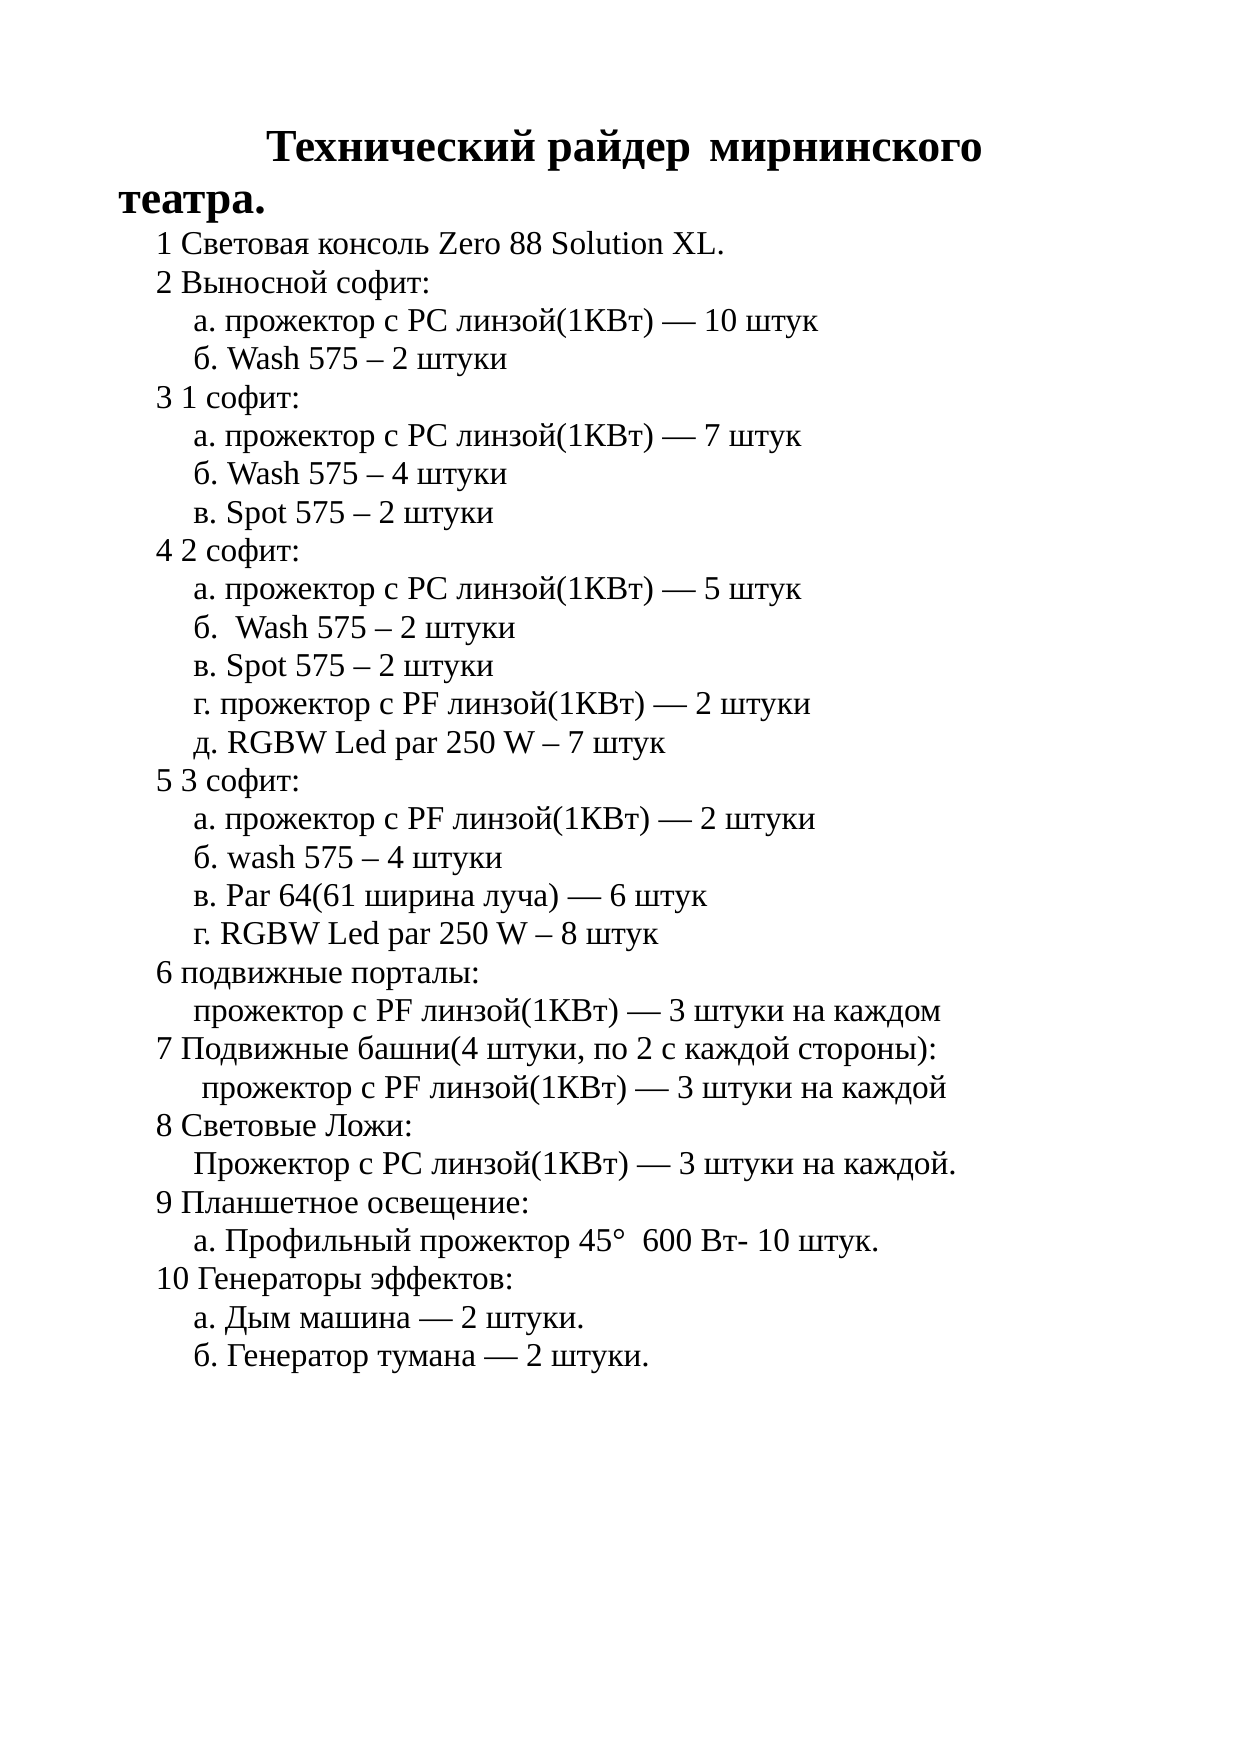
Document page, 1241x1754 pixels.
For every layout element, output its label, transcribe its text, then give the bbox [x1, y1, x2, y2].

list в. Par 64(61 ширина луча) — 6 штук [156, 875, 1122, 913]
list Прожектор с PC линзой(1КВт) — 3 штуки на каждой. [156, 1143, 1122, 1182]
list б. Wash 575 – 4 штуки [156, 453, 1122, 492]
list а. прожектор с PC линзой(1КВт) — 5 штук [156, 568, 1122, 607]
list Подвижные башни(4 штуки, по 2 с каждой стороны): [156, 1028, 1122, 1067]
list а. прожектор с PC линзой(1КВт) — 10 штук [156, 300, 1122, 338]
list Генераторы эффектов: а. Дым машина — 2 штуки. [156, 1258, 1122, 1335]
list прожектор с PF линзой(1КВт) — 3 штуки на каждом [156, 990, 1122, 1028]
list прожектор с PF линзой(1КВт) — 3 штуки на каждой [156, 1067, 1122, 1105]
list 3 софит: [156, 760, 1122, 798]
list подвижные порталы: [156, 952, 1122, 990]
list в. Spot 575 – 2 штуки [156, 492, 1122, 530]
list б. wash 575 – 4 штуки [156, 837, 1122, 875]
list б. Wash 575 – 2 штуки [156, 338, 1122, 377]
list д. RGBW Led par 250 W – 7 штук [156, 722, 1122, 760]
list а. прожектор с PC линзой(1КВт) — 7 штук [156, 415, 1122, 453]
list Световые Ложи: [156, 1105, 1122, 1143]
list г. прожектор с PF линзой(1КВт) — 2 штуки [156, 683, 1122, 722]
list в. Spot 575 – 2 штуки [156, 645, 1122, 683]
list г. RGBW Led par 250 W – 8 штук [156, 913, 1122, 952]
list 2 софит: [156, 530, 1122, 568]
list б. Wash 575 – 2 штуки [156, 607, 1122, 645]
list Планшетное освещение: [156, 1182, 1122, 1220]
list Световая консоль Zero 88 Solution XL. [156, 223, 1122, 262]
list б. Генератор тумана — 2 штуки. [156, 1335, 1122, 1373]
text Технический райдер мирнинского театра. [118, 118, 1122, 223]
list а. Профильный прожектор 45° 600 Вт- 10 штук. [156, 1220, 1122, 1258]
list 1 софит: [156, 377, 1122, 415]
list а. прожектор с PF линзой(1КВт) — 2 штуки [156, 798, 1122, 837]
list Выносной софит: [156, 262, 1122, 300]
